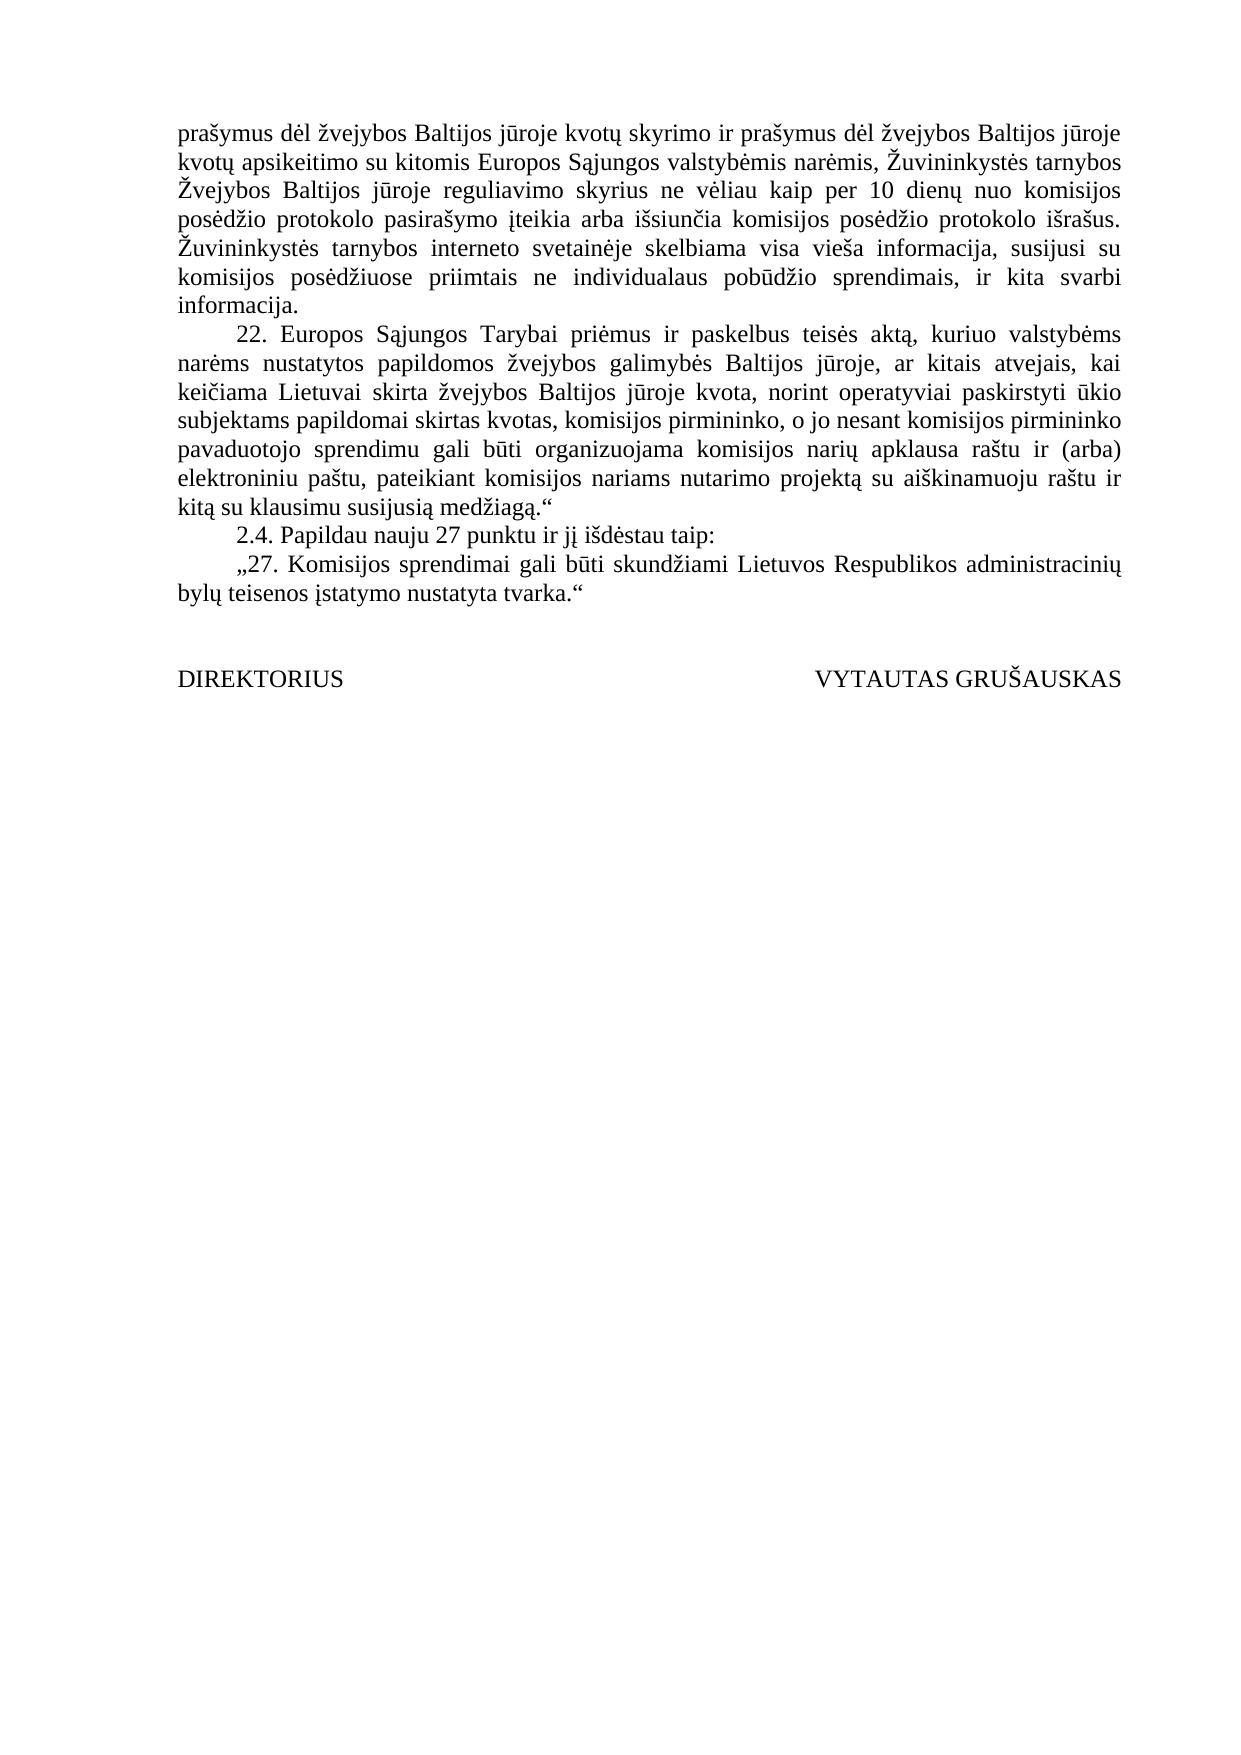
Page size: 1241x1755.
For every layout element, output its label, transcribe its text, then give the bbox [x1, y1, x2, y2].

text „27. Komisijos sprendimai gali būti skundžiami Lietuvos Respublikos administracinių bylų teisenos įstatymo nustatyta tvarka.“ [177, 549, 1122, 607]
text 2.4. Papildau nauju 27 punktu ir jį išdėstau taip: [177, 521, 1122, 549]
text 22. Europos Sąjungos Tarybai priėmus ir paskelbus teisės aktą, kuriuo valstybėms narėms nustatytos papildomos žvejybos galimybės Baltijos jūroje, ar kitais atvejais, kai keičiama Lietuvai skirta žvejybos Baltijos jūroje kvota, norint operatyviai paskirstyti ūkio subjektams papildomai skirtas kvotas, komisijos pirmininko, o jo nesant komisijos pirmininko pavaduotojo sprendimu gali būti organizuojama komisijos narių apklausa raštu ir (arba) elektroniniu paštu, pateikiant komisijos nariams nutarimo projektą su aiškinamuoju raštu ir kitą su klausimu susijusią medžiagą.“ [177, 319, 1122, 521]
text prašymus dėl žvejybos Baltijos jūroje kvotų skyrimo ir prašymus dėl žvejybos Baltijos jūroje kvotų apsikeitimo su kitomis Europos Sąjungos valstybėmis narėmis, Žuvininkystės tarnybos Žvejybos Baltijos jūroje reguliavimo skyrius ne vėliau kaip per 10 dienų nuo komisijos posėdžio protokolo pasirašymo įteikia arba išsiunčia komisijos posėdžio protokolo išrašus. Žuvininkystės tarnybos interneto svetainėje skelbiama visa vieša informacija, susijusi su komisijos posėdžiuose priimtais ne individualaus pobūdžio sprendimais, ir kita svarbi informacija. [177, 118, 1122, 319]
text Direktorius Vytautas Grušauskas [177, 664, 1122, 693]
